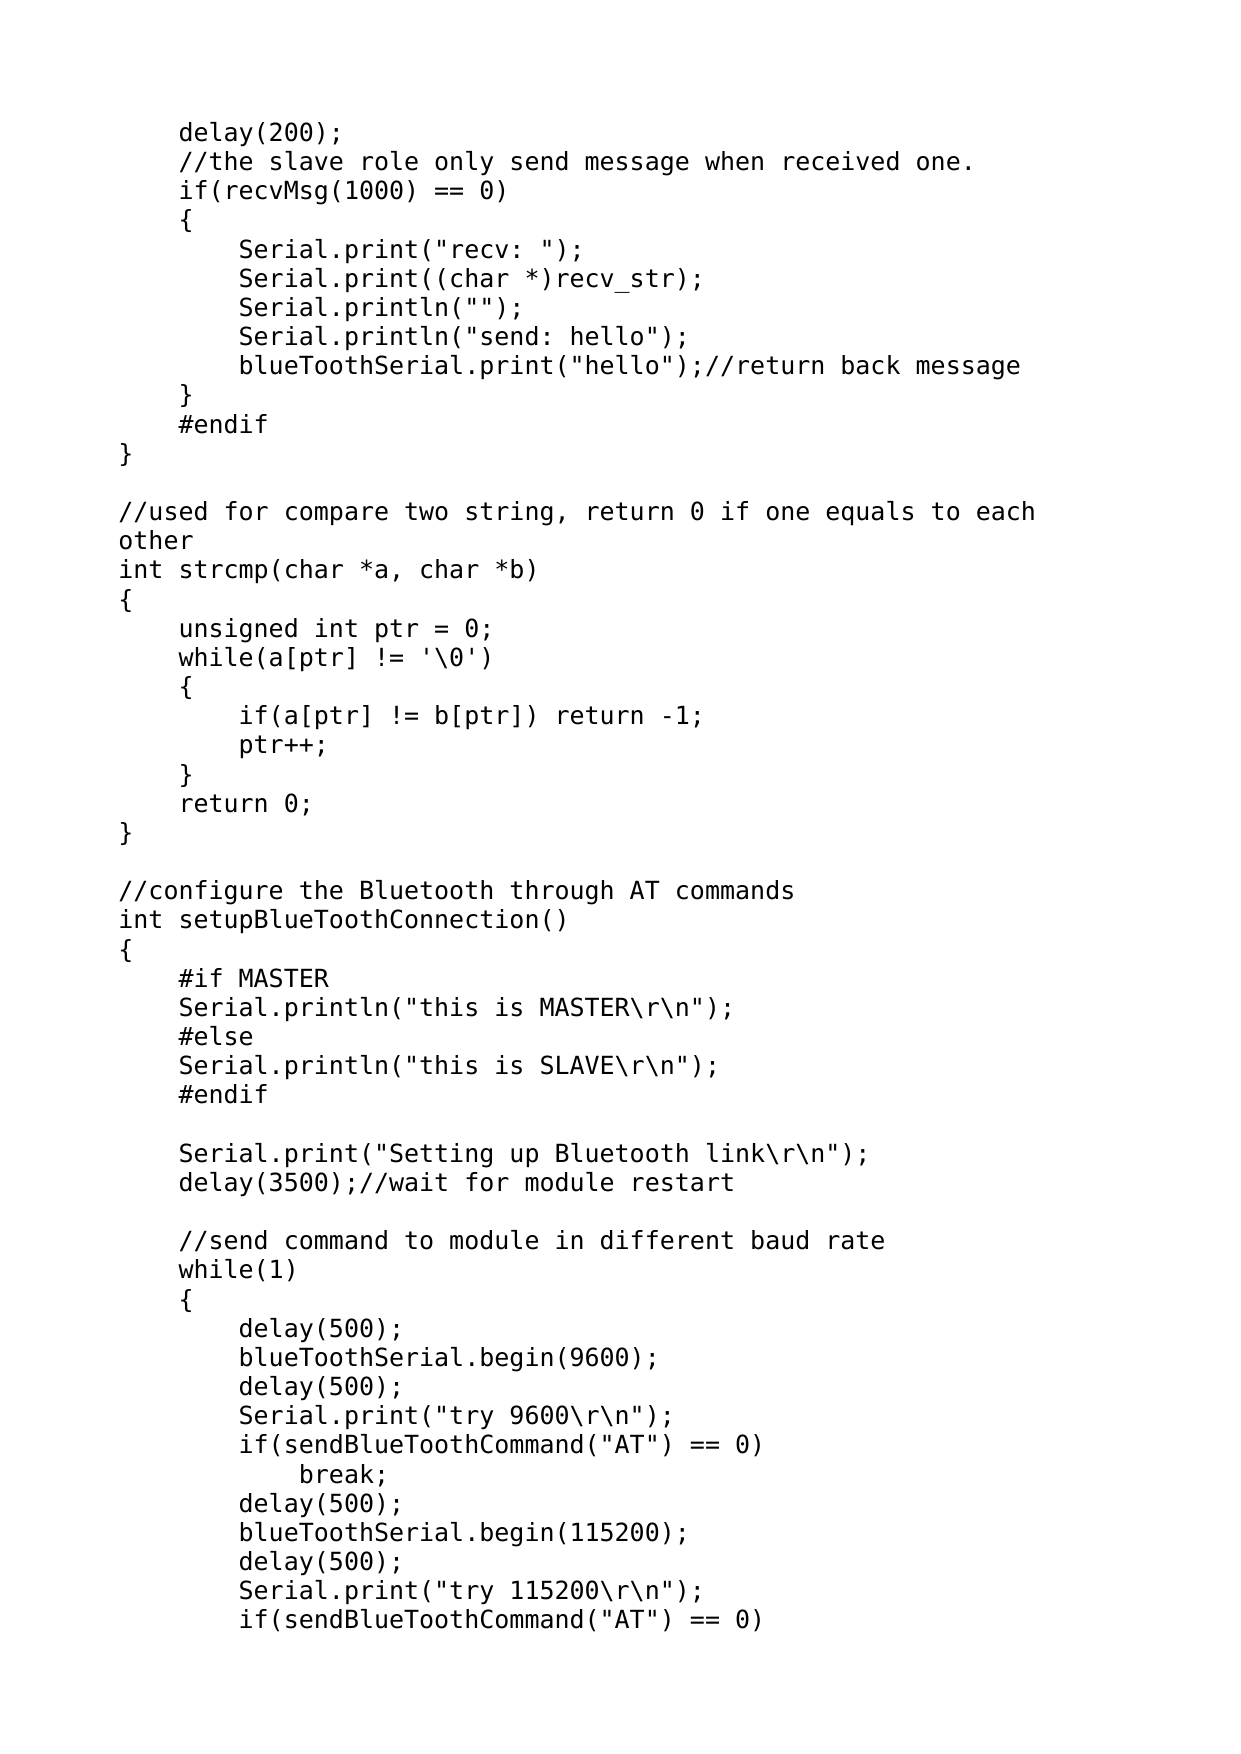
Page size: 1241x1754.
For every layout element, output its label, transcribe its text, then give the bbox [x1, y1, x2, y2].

text delay(200); //the slave role only send message when received one. if(recvMsg(1000) == 0) { Serial.print("recv: "); Serial.print((char *)recv_str); Serial.println(""); Serial.println("send: hello"); blueToothSerial.print("hello");//return back message } #endif } //used for compare two string, return 0 if one equals to each other int strcmp(char *a, char *b) { unsigned int ptr = 0; while(a[ptr] != '\0') { if(a[ptr] != b[ptr]) return -1; ptr++; } return 0; } //configure the Bluetooth through AT commands int setupBlueToothConnection() { #if MASTER Serial.println("this is MASTER\r\n"); #else Serial.println("this is SLAVE\r\n"); #endif Serial.print("Setting up Bluetooth link\r\n"); delay(3500);//wait for module restart //send command to module in different baud rate while(1) { delay(500); blueToothSerial.begin(9600); delay(500); Serial.print("try 9600\r\n"); if(sendBlueToothCommand("AT") == 0) break; delay(500); blueToothSerial.begin(115200); delay(500); Serial.print("try 115200\r\n"); if(sendBlueToothCommand("AT") == 0) [118, 118, 1122, 1635]
